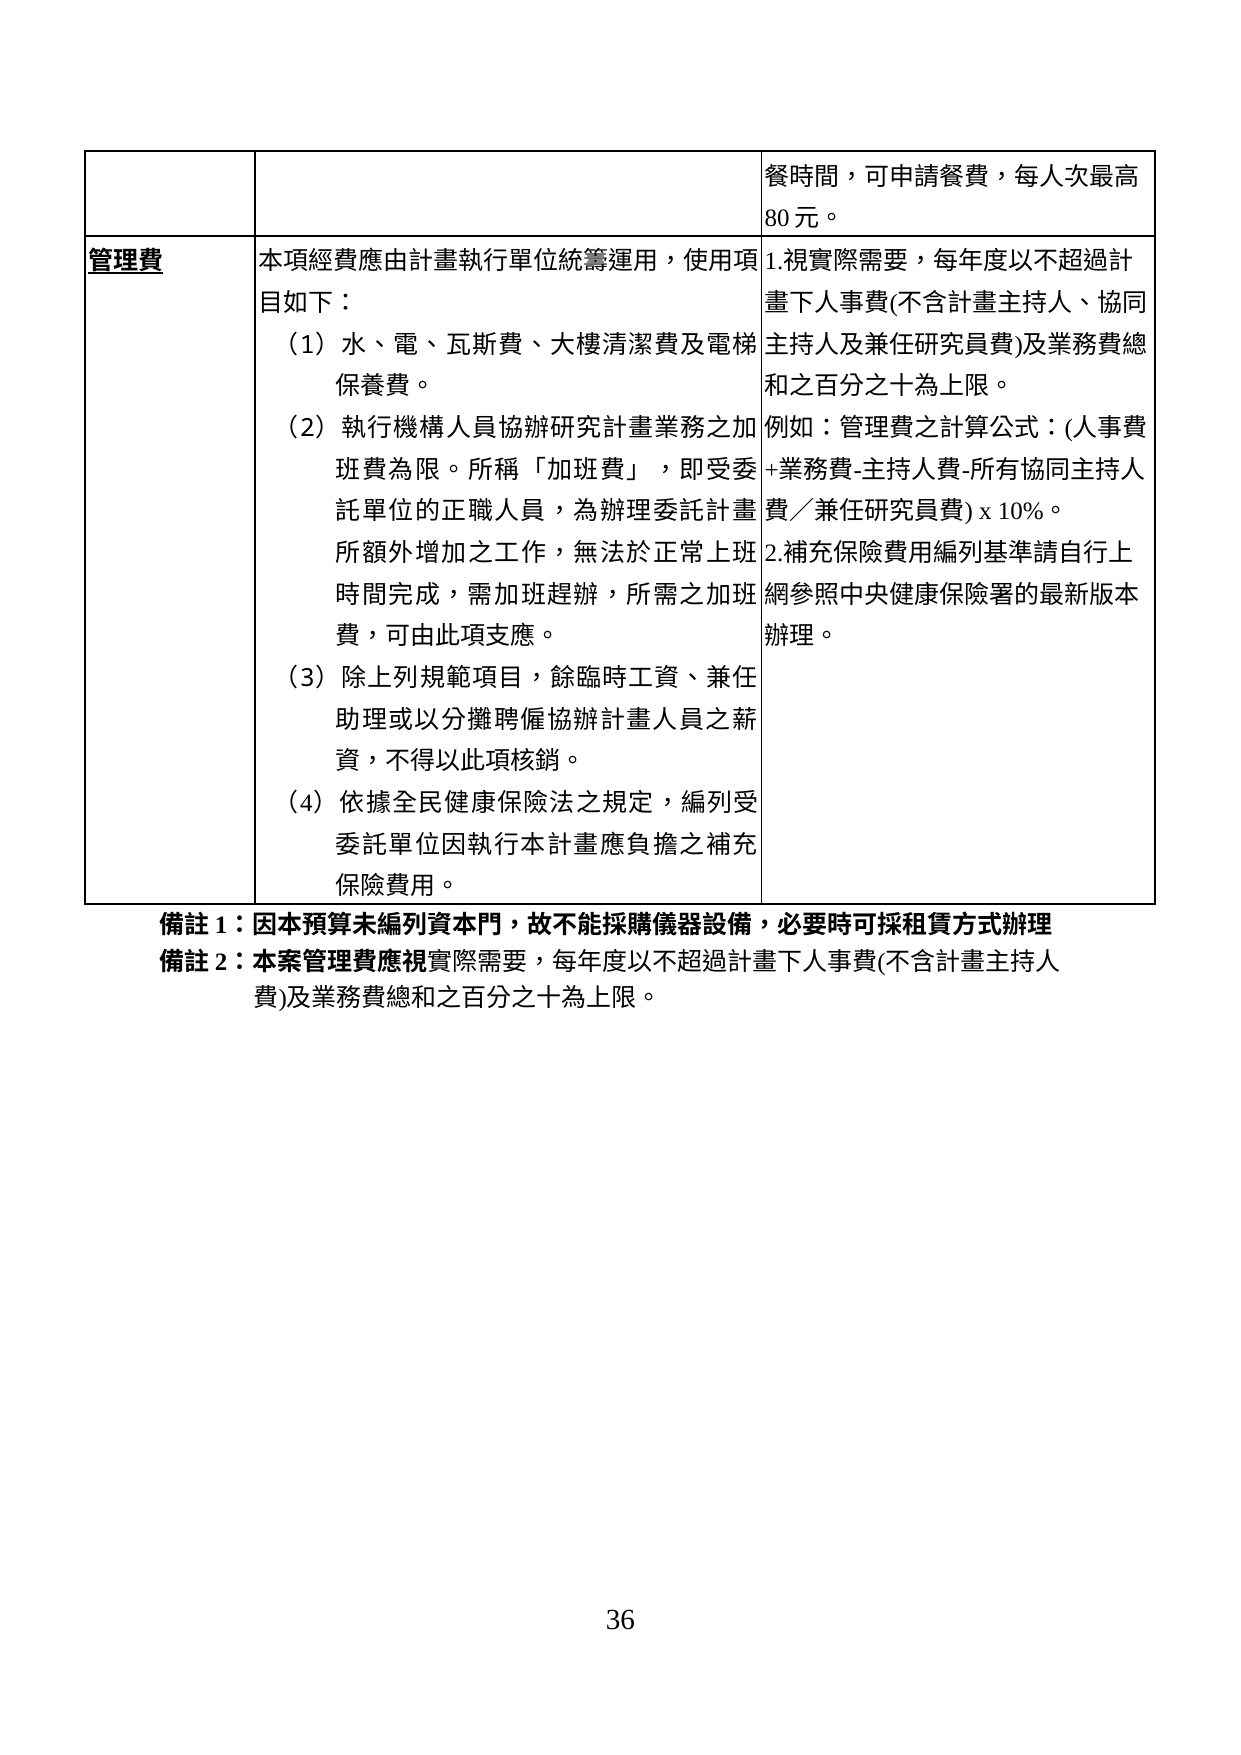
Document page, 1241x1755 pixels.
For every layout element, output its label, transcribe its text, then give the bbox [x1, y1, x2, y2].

table_cell 管理費 [86, 237, 254, 903]
table_cell 1.視實際需要，每年度以不超過計畫下人事費(不含計畫主持人、協同主持人及兼任研究員費)及業務費總和之百分之十為上限。 例如：管理費之計算公式：(人事費+業務費-主持人費-所有協同主持人費／兼任研究員費) x 10%。 2.補充保險費用編列基準請自行上網參照中央健康保險署的最新版本辦理。 [762, 237, 1154, 903]
table_cell 餐時間，可申請餐費，每人次最高80元。 [762, 152, 1154, 235]
table_cell [256, 152, 761, 235]
text 備註1：因本預算未編列資本門，故不能採購儀器設備，必要時可採租賃方式辦理 [159, 905, 1116, 941]
table_cell [86, 152, 254, 235]
table_cell 本項經費應由計畫執行單位統籌運用，使用項目如下： （1）水、電、瓦斯費、大樓清潔費及電梯保養費。 （2）執行機構人員協辦研究計畫業務之加班費為限。所稱「加班費」，即受委託單位的正職人員，為辦理委託計畫所額外增加之工作，無法於正常上班時間完成，需加班趕辦，所需之加班費，可由此項支應。 （3）除上列規範項目，餘臨時工資、兼任助理或以分攤聘僱協辦計畫人員之薪資，不得以此項核銷。 （4）依據全民健康保險法之規定，編列受委託單位因執行本計畫應負擔之補充保險費用。 [256, 237, 761, 903]
text 備註2：本案管理費應視實際需要，每年度以不超過計畫下人事費(不含計畫主持人費)及業務費總和之百分之十為上限。 [159, 941, 1081, 1013]
